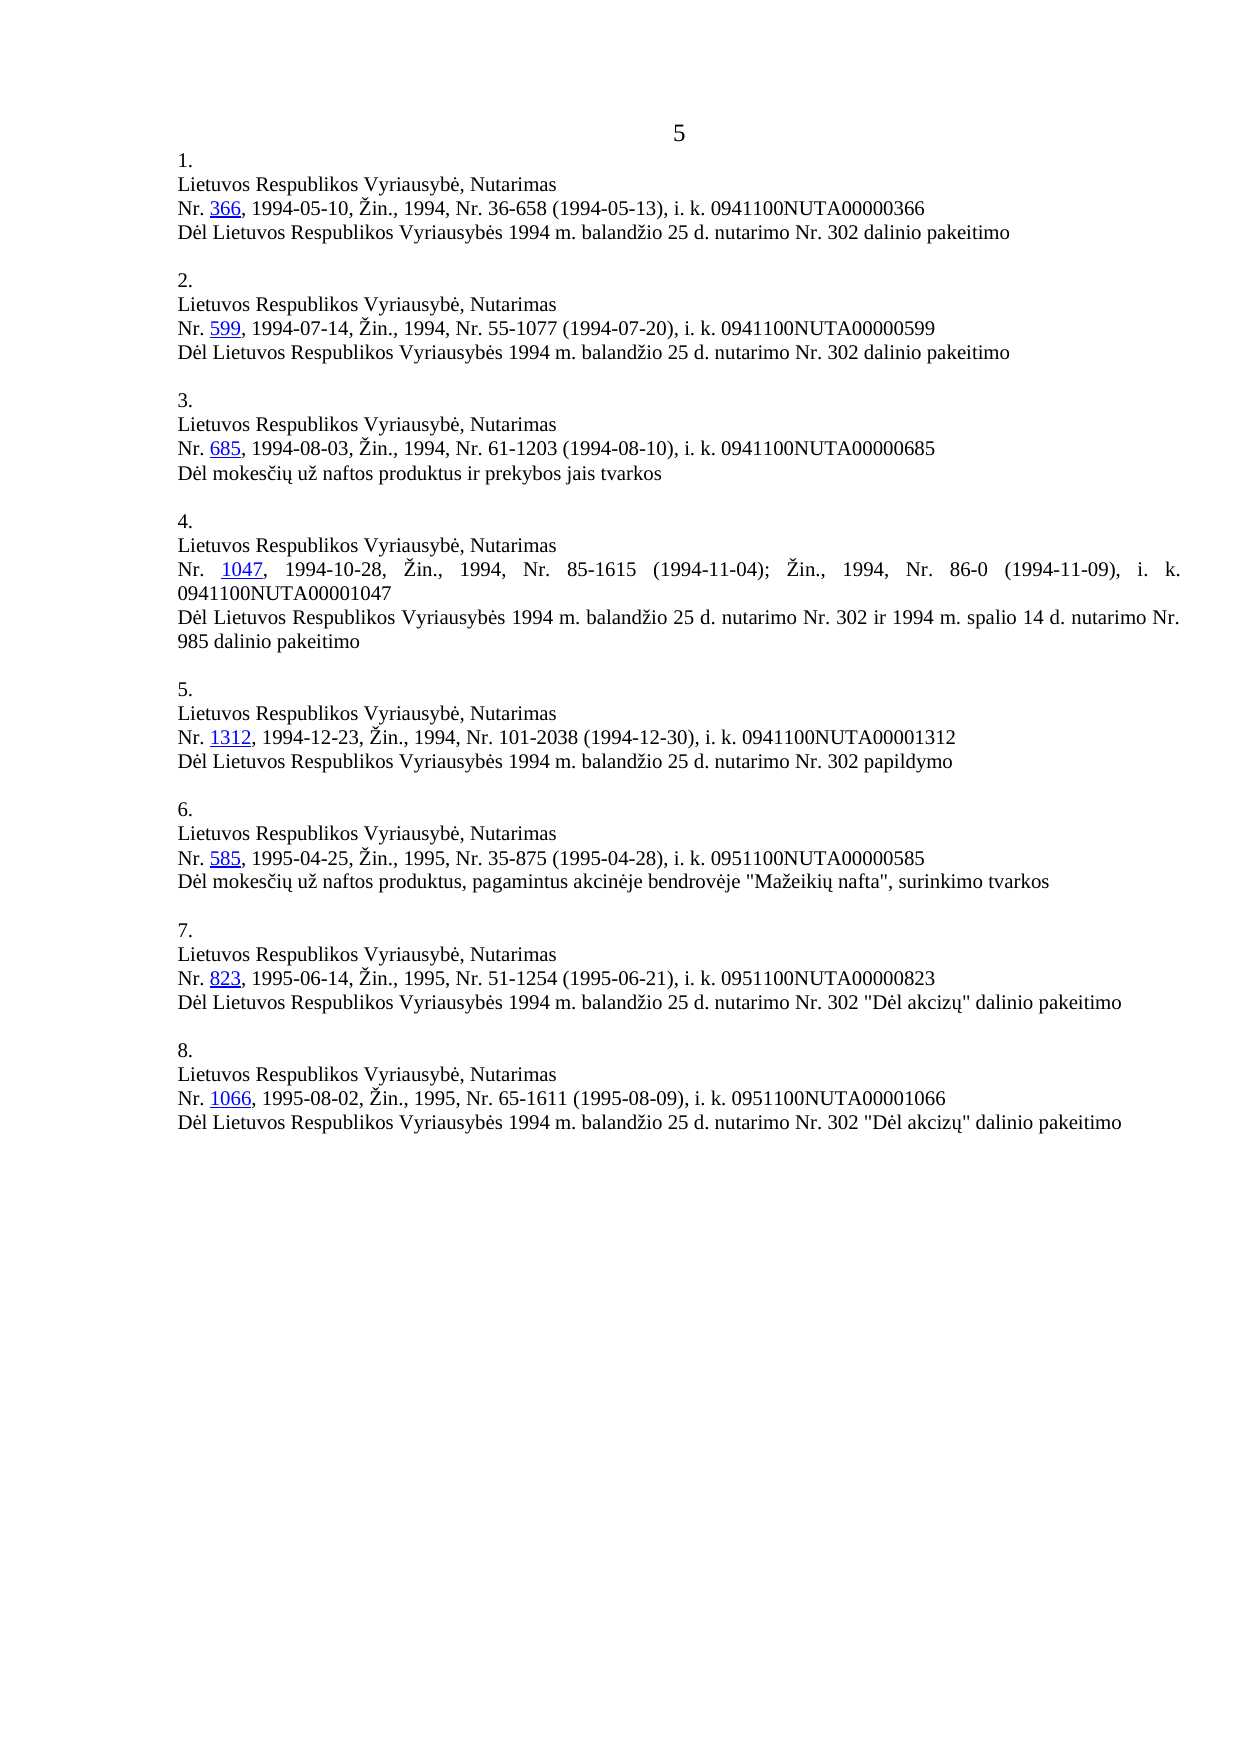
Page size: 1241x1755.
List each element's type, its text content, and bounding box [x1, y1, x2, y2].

text Lietuvos Respublikos Vyriausybė, Nutarimas [177, 942, 1181, 966]
text Lietuvos Respublikos Vyriausybė, Nutarimas [177, 533, 1181, 557]
text Nr. 1066, 1995-08-02, Žin., 1995, Nr. 65-1611 (1995-08-09), i. k. 0951100NUTA00001066 [177, 1086, 1181, 1110]
text Lietuvos Respublikos Vyriausybė, Nutarimas [177, 292, 1181, 316]
text Dėl Lietuvos Respublikos Vyriausybės 1994 m. balandžio 25 d. nutarimo Nr. 302 ir 1994 m. spalio 14 d. nutarimo Nr. 985 dalinio pakeitimo [177, 605, 1181, 653]
text Nr. 1047, 1994-10-28, Žin., 1994, Nr. 85-1615 (1994-11-04); Žin., 1994, Nr. 86-0 (1994-11-09), i. k. 0941100NUTA00001047 [177, 557, 1181, 605]
text Lietuvos Respublikos Vyriausybė, Nutarimas [177, 1062, 1181, 1086]
text Dėl mokesčių už naftos produktus ir prekybos jais tvarkos [177, 460, 1181, 484]
text Dėl Lietuvos Respublikos Vyriausybės 1994 m. balandžio 25 d. nutarimo Nr. 302 dalinio pakeitimo [177, 220, 1181, 244]
text Dėl Lietuvos Respublikos Vyriausybės 1994 m. balandžio 25 d. nutarimo Nr. 302 "Dėl akcizų" dalinio pakeitimo [177, 990, 1181, 1014]
text Nr. 1312, 1994-12-23, Žin., 1994, Nr. 101-2038 (1994-12-30), i. k. 0941100NUTA00001312 [177, 725, 1181, 749]
text 6. [177, 797, 1181, 821]
text 7. [177, 918, 1181, 942]
text Nr. 823, 1995-06-14, Žin., 1995, Nr. 51-1254 (1995-06-21), i. k. 0951100NUTA00000823 [177, 966, 1181, 990]
text 2. [177, 268, 1181, 292]
text Nr. 685, 1994-08-03, Žin., 1994, Nr. 61-1203 (1994-08-10), i. k. 0941100NUTA00000685 [177, 436, 1181, 460]
text Lietuvos Respublikos Vyriausybė, Nutarimas [177, 172, 1181, 196]
text Dėl Lietuvos Respublikos Vyriausybės 1994 m. balandžio 25 d. nutarimo Nr. 302 dalinio pakeitimo [177, 340, 1181, 364]
text Dėl Lietuvos Respublikos Vyriausybės 1994 m. balandžio 25 d. nutarimo Nr. 302 papildymo [177, 749, 1181, 773]
text Nr. 599, 1994-07-14, Žin., 1994, Nr. 55-1077 (1994-07-20), i. k. 0941100NUTA00000599 [177, 316, 1181, 340]
text Nr. 585, 1995-04-25, Žin., 1995, Nr. 35-875 (1995-04-28), i. k. 0951100NUTA00000585 [177, 845, 1181, 869]
text 4. [177, 508, 1181, 533]
text Dėl mokesčių už naftos produktus, pagamintus akcinėje bendrovėje "Mažeikių nafta", surinkimo tvarkos [177, 869, 1181, 893]
text Lietuvos Respublikos Vyriausybė, Nutarimas [177, 412, 1181, 436]
text 8. [177, 1038, 1181, 1062]
text 5. [177, 677, 1181, 701]
text Nr. 366, 1994-05-10, Žin., 1994, Nr. 36-658 (1994-05-13), i. k. 0941100NUTA00000366 [177, 196, 1181, 220]
text Lietuvos Respublikos Vyriausybė, Nutarimas [177, 701, 1181, 725]
text 3. [177, 388, 1181, 412]
text Dėl Lietuvos Respublikos Vyriausybės 1994 m. balandžio 25 d. nutarimo Nr. 302 "Dėl akcizų" dalinio pakeitimo [177, 1110, 1181, 1134]
text 1. [177, 148, 1181, 172]
text Lietuvos Respublikos Vyriausybė, Nutarimas [177, 821, 1181, 845]
